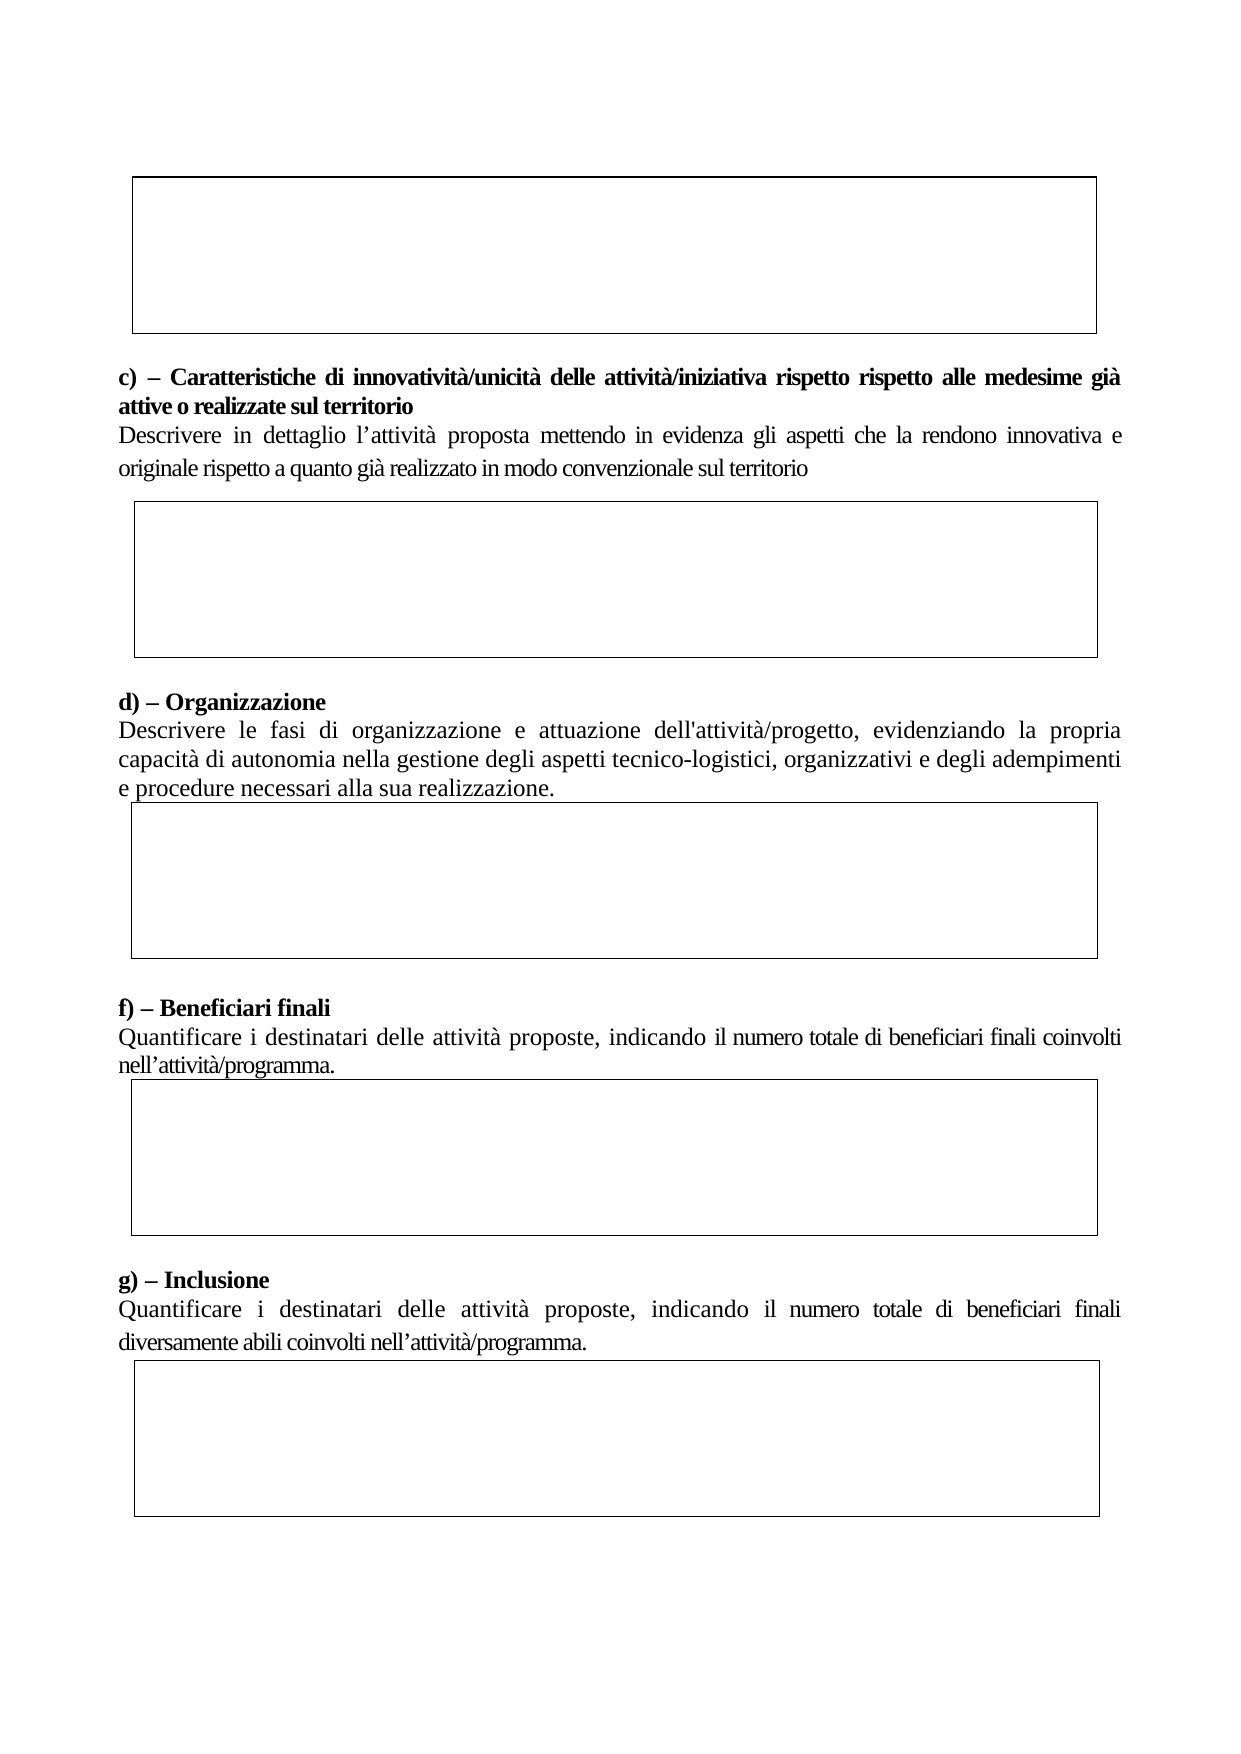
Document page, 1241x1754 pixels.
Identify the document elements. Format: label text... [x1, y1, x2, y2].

text g) – Inclusione [118, 1265, 1122, 1294]
text Descrivere in dettaglio l’attività proposta mettendo in evidenza gli aspetti che la rendono innovativa e originale rispetto a quanto già realizzato in modo convenzionale sul territorio [118, 420, 1123, 482]
table_header [132, 803, 1097, 958]
text d) – Organizzazione [118, 687, 1122, 715]
table_header [135, 502, 1097, 657]
table_header [132, 1080, 1097, 1235]
text c) – Caratteristiche di innovatività/unicità delle attività/iniziativa rispetto rispetto alle medesime già attive o realizzate sul territorio [118, 362, 1122, 420]
text Descrivere le fasi di organizzazione e attuazione dell'attività/progetto, evidenziando la propria capacità di autonomia nella gestione degli aspetti tecnico-logistici, organizzativi e degli adempimenti e procedure necessari alla sua realizzazione. [118, 715, 1122, 802]
table_header [133, 178, 1096, 333]
text Quantificare i destinatari delle attività proposte, indicando il numero totale di beneficiari finali coinvolti nell’attività/programma. [118, 1022, 1122, 1079]
text Quantificare i destinatari delle attività proposte, indicando il numero totale di beneficiari finali diversamente abili coinvolti nell’attività/programma. [118, 1294, 1122, 1356]
table_header [135, 1361, 1099, 1516]
text f) – Beneficiari finali [118, 993, 1122, 1022]
